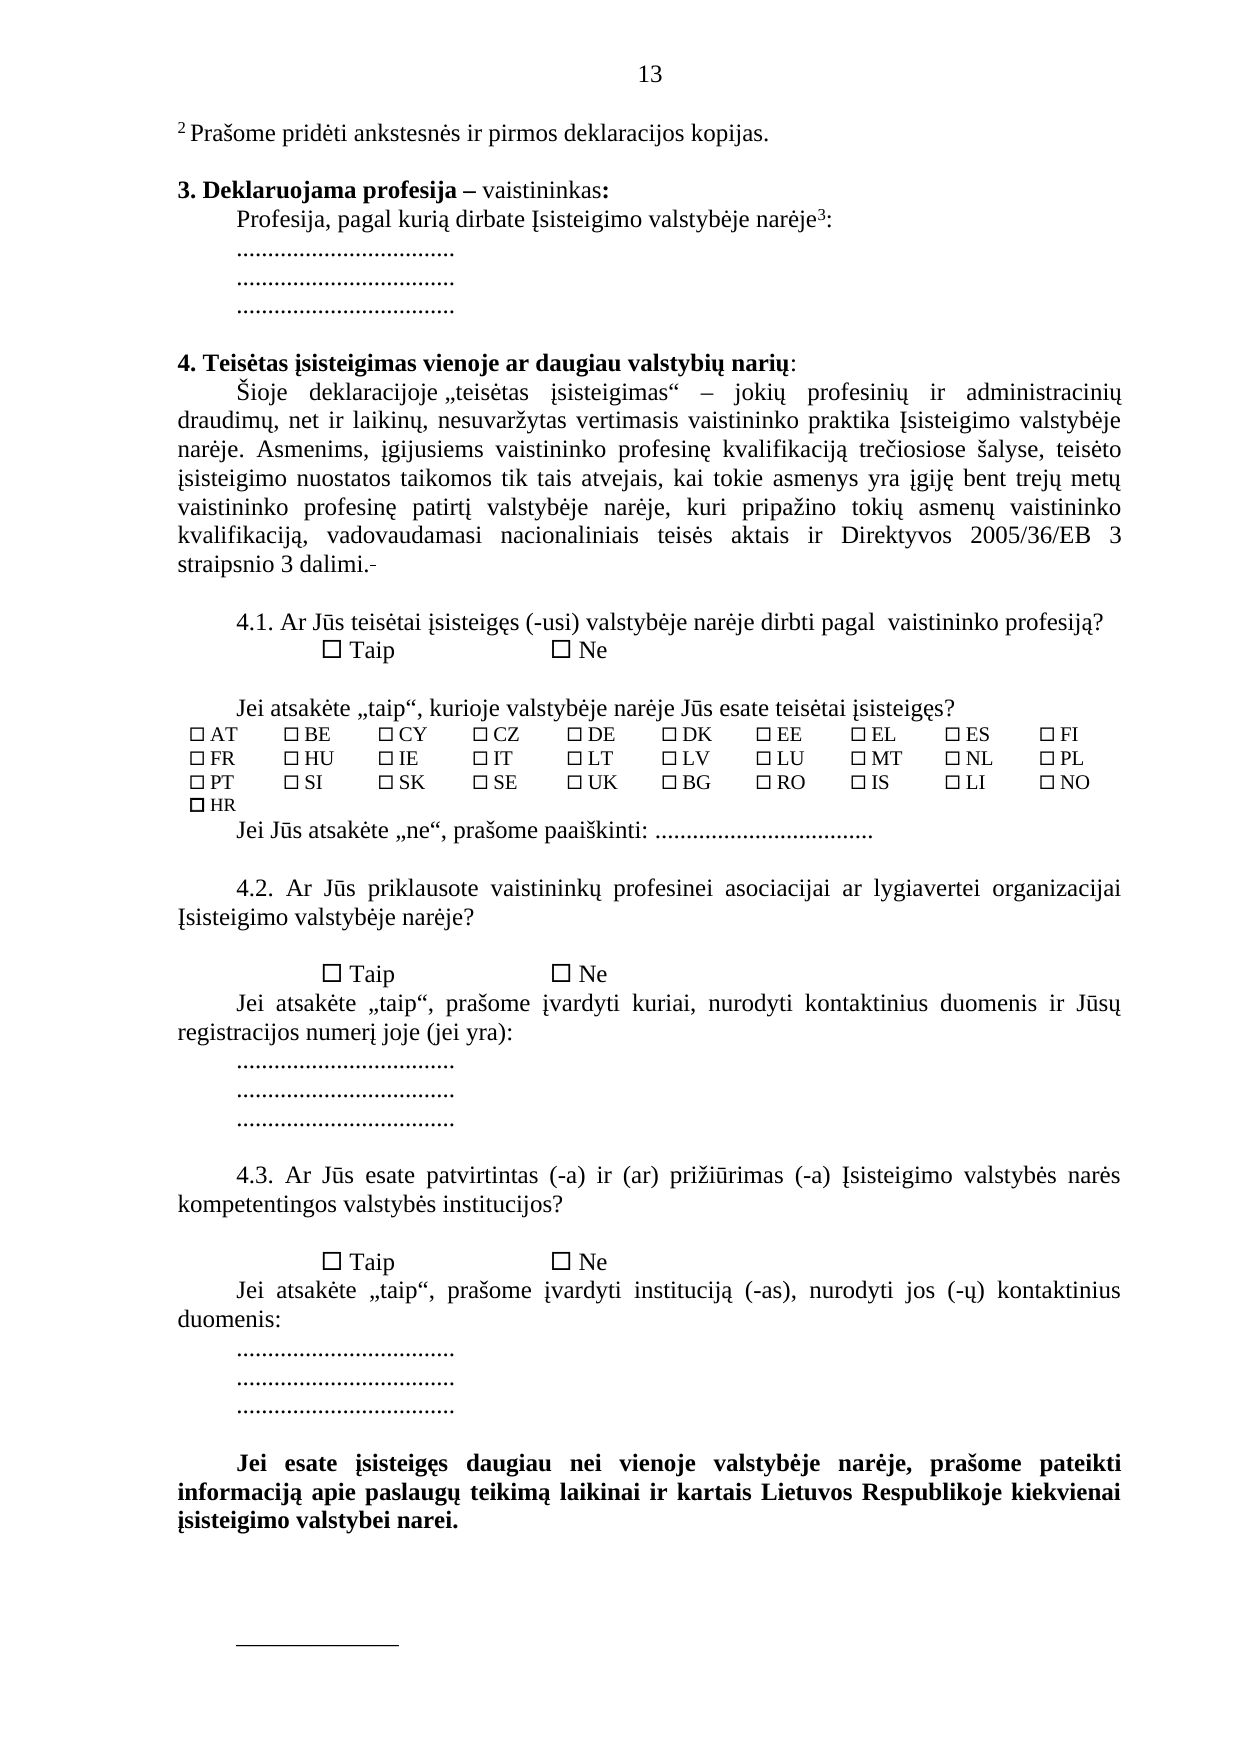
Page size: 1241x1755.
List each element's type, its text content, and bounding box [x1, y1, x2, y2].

table_cell  NO [1028, 770, 1122, 816]
text Jei atsakėte „taip“, prašome įvardyti kuriai, nurodyti kontaktinius duomenis ir Jūsų registracijos numerį joje (jei yra): [177, 988, 1122, 1046]
text ................................... [177, 233, 1122, 262]
text Šioje deklaracijoje „teisėtas įsisteigimas“ – jokių profesinių ir administracinių draudimų, net ir laikinų, nesuvaržytas vertimasis vaistininko praktika Įsisteigimo valstybėje narėje. Asmenims, įgijusiems vaistininko profesinę kvalifikaciją trečiosiose šalyse, teisėto įsisteigimo nuostatos taikomos tik tais atvejais, kai tokie asmenys yra įgiję bent trejų metų vaistininko profesinę patirtį valstybėje narėje, kuri pripažino tokių asmenų vaistininko kvalifikaciją, vadovaudamasi nacionaliniais teisės aktais ir Direktyvos 2005/36/EB 3 straipsnio 3 dalimi. [177, 377, 1122, 578]
table_cell  MT [839, 746, 933, 770]
table_header  BE [272, 722, 366, 746]
text ................................... [177, 1103, 1122, 1132]
text 4.3. Ar Jūs esate patvirtintas (-a) ir (ar) prižiūrimas (-a) Įsisteigimo valstybės narės kompetentingos valstybės institucijos? [177, 1161, 1122, 1218]
table_header  Ne [539, 1247, 1122, 1276]
text ................................... [177, 1074, 1122, 1103]
table_header  DK [650, 722, 744, 746]
text 4.1. Ar Jūs teisėtai įsisteigęs (-usi) valstybėje narėje dirbti pagal vaistininko profesiją? [177, 607, 1122, 636]
text Profesija, pagal kurią dirbate Įsisteigimo valstybėje narėje3: [177, 204, 1122, 233]
text ................................... [177, 262, 1122, 291]
table_cell  LU [744, 746, 838, 770]
table_header  CZ [461, 722, 555, 746]
table_cell  PT  HR [177, 770, 272, 816]
table_header  EE [744, 722, 838, 746]
table_cell  SE [461, 770, 555, 816]
text ................................... [177, 1046, 1122, 1074]
table_cell  IS [839, 770, 933, 816]
text Jei Jūs atsakėte „ne“, prašome paaiškinti: ................................... [177, 816, 1122, 844]
table_cell  HU [272, 746, 366, 770]
table_cell  IE [366, 746, 461, 770]
table_cell  LT [555, 746, 649, 770]
text ................................... [177, 1333, 1122, 1362]
table_header  AT [177, 722, 272, 746]
table_cell  UK [555, 770, 649, 816]
table_header  Taip [177, 959, 538, 988]
table_cell  NL [933, 746, 1027, 770]
text 4. Teisėtas įsisteigimas vienoje ar daugiau valstybių narių: [177, 348, 1122, 377]
table_cell  LI [933, 770, 1027, 816]
text ................................... [177, 291, 1122, 319]
text 4.2. Ar Jūs priklausote vaistininkų profesinei asociacijai ar lygiavertei organizacijai Įsisteigimo valstybėje narėje? [177, 873, 1122, 931]
table_header  CY [366, 722, 461, 746]
table_header  Ne [539, 959, 1122, 988]
text Jei esate įsisteigęs daugiau nei vienoje valstybėje narėje, prašome pateikti informaciją apie paslaugų teikimą laikinai ir kartais Lietuvos Respublikoje kiekvienai įsisteigimo valstybei narei. [177, 1448, 1122, 1534]
table_header  ES [933, 722, 1027, 746]
text Jei atsakėte „taip“, prašome įvardyti instituciją (-as), nurodyti jos (-ų) kontaktinius duomenis: [177, 1276, 1122, 1333]
table_cell  PL [1028, 746, 1122, 770]
text 3. Deklaruojama profesija – vaistininkas: [177, 176, 1122, 204]
table_cell  IT [461, 746, 555, 770]
table_cell  RO [744, 770, 838, 816]
table_cell  BG [650, 770, 744, 816]
text Jei atsakėte „taip“, kurioje valstybėje narėje Jūs esate teisėtai įsisteigęs? [177, 693, 1122, 722]
table_cell  LV [650, 746, 744, 770]
text 2 Prašome pridėti ankstesnės ir pirmos deklaracijos kopijas. [177, 118, 1122, 147]
text ................................... [177, 1391, 1122, 1419]
text _____________ [177, 1621, 1122, 1649]
table_cell  SK [366, 770, 461, 816]
table_header  Taip [177, 636, 538, 664]
table_header  FI [1028, 722, 1122, 746]
table_cell  SI [272, 770, 366, 816]
table_header  EL [839, 722, 933, 746]
table_header  Ne [539, 636, 1122, 664]
table_header  Taip [177, 1247, 538, 1276]
text ................................... [177, 1362, 1122, 1391]
table_cell  FR [177, 746, 272, 770]
table_header  DE [555, 722, 649, 746]
